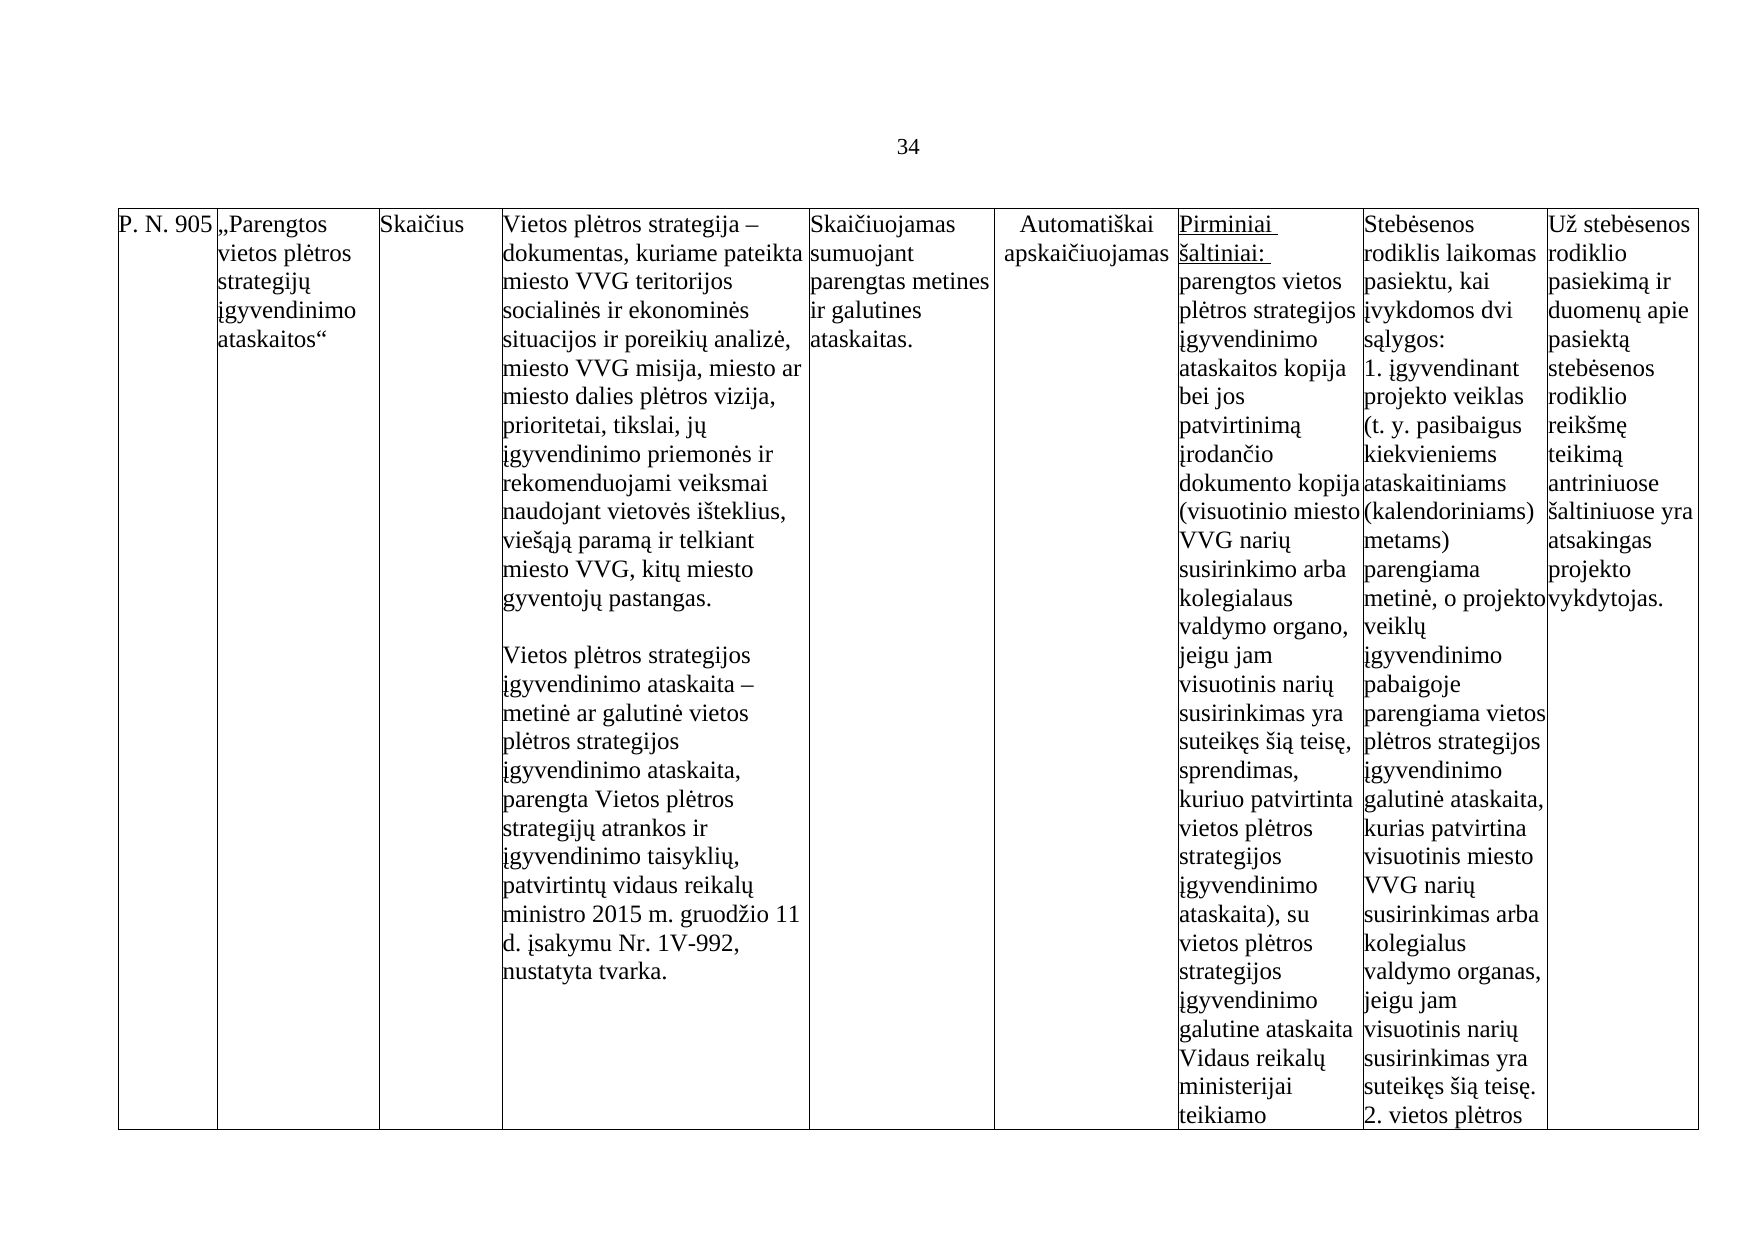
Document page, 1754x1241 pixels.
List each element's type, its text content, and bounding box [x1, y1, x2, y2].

table_cell Skaičiuojamas sumuojant parengtas metines ir galutines ataskaitas. [810, 209, 994, 1129]
table_cell Už stebėsenos rodiklio pasiekimą ir duomenų apie pasiektą stebėsenos rodiklio reikšmę teikimą antriniuose šaltiniuose yra atsakingas projekto vykdytojas. [1548, 209, 1698, 1129]
table_cell „Parengtos vietos plėtros strategijų įgyvendinimo ataskaitos“ [218, 209, 379, 1129]
table_cell Pirminiai šaltiniai: parengtos vietos plėtros strategijos įgyvendinimo ataskaitos kopija bei jos patvirtinimą įrodančio dokumento kopija (visuotinio miesto VVG narių susirinkimo arba kolegialaus valdymo organo, jeigu jam visuotinis narių susirinkimas yra suteikęs šią teisę, sprendimas, kuriuo patvirtinta vietos plėtros strategijos įgyvendinimo ataskaita), su vietos plėtros strategijos įgyvendinimo galutine ataskaita Vidaus reikalų ministerijai teikiamo [1179, 209, 1363, 1129]
table_cell Automatiškai apskaičiuojamas [995, 209, 1178, 1129]
table_cell Stebėsenos rodiklis laikomas pasiektu, kai įvykdomos dvi sąlygos: 1. įgyvendinant projekto veiklas (t. y. pasibaigus kiekvieniems ataskaitiniams (kalendoriniams) metams) parengiama metinė, o projekto veiklų įgyvendinimo pabaigoje parengiama vietos plėtros strategijos įgyvendinimo galutinė ataskaita, kurias patvirtina visuotinis miesto VVG narių susirinkimas arba kolegialus valdymo organas, jeigu jam visuotinis narių susirinkimas yra suteikęs šią teisę. 2. vietos plėtros [1364, 209, 1547, 1129]
table_cell Skaičius [380, 209, 502, 1129]
table_cell Vietos plėtros strategija – dokumentas, kuriame pateikta miesto VVG teritorijos socialinės ir ekonominės situacijos ir poreikių analizė, miesto VVG misija, miesto ar miesto dalies plėtros vizija, prioritetai, tikslai, jų įgyvendinimo priemonės ir rekomenduojami veiksmai naudojant vietovės išteklius, viešąją paramą ir telkiant miesto VVG, kitų miesto gyventojų pastangas. Vietos plėtros strategijos įgyvendinimo ataskaita – metinė ar galutinė vietos plėtros strategijos įgyvendinimo ataskaita, parengta Vietos plėtros strategijų atrankos ir įgyvendinimo taisyklių, patvirtintų vidaus reikalų ministro 2015 m. gruodžio 11 d. įsakymu Nr. 1V-992, nustatyta tvarka. [503, 209, 809, 1129]
table_cell P. N. 905 [119, 209, 217, 1129]
